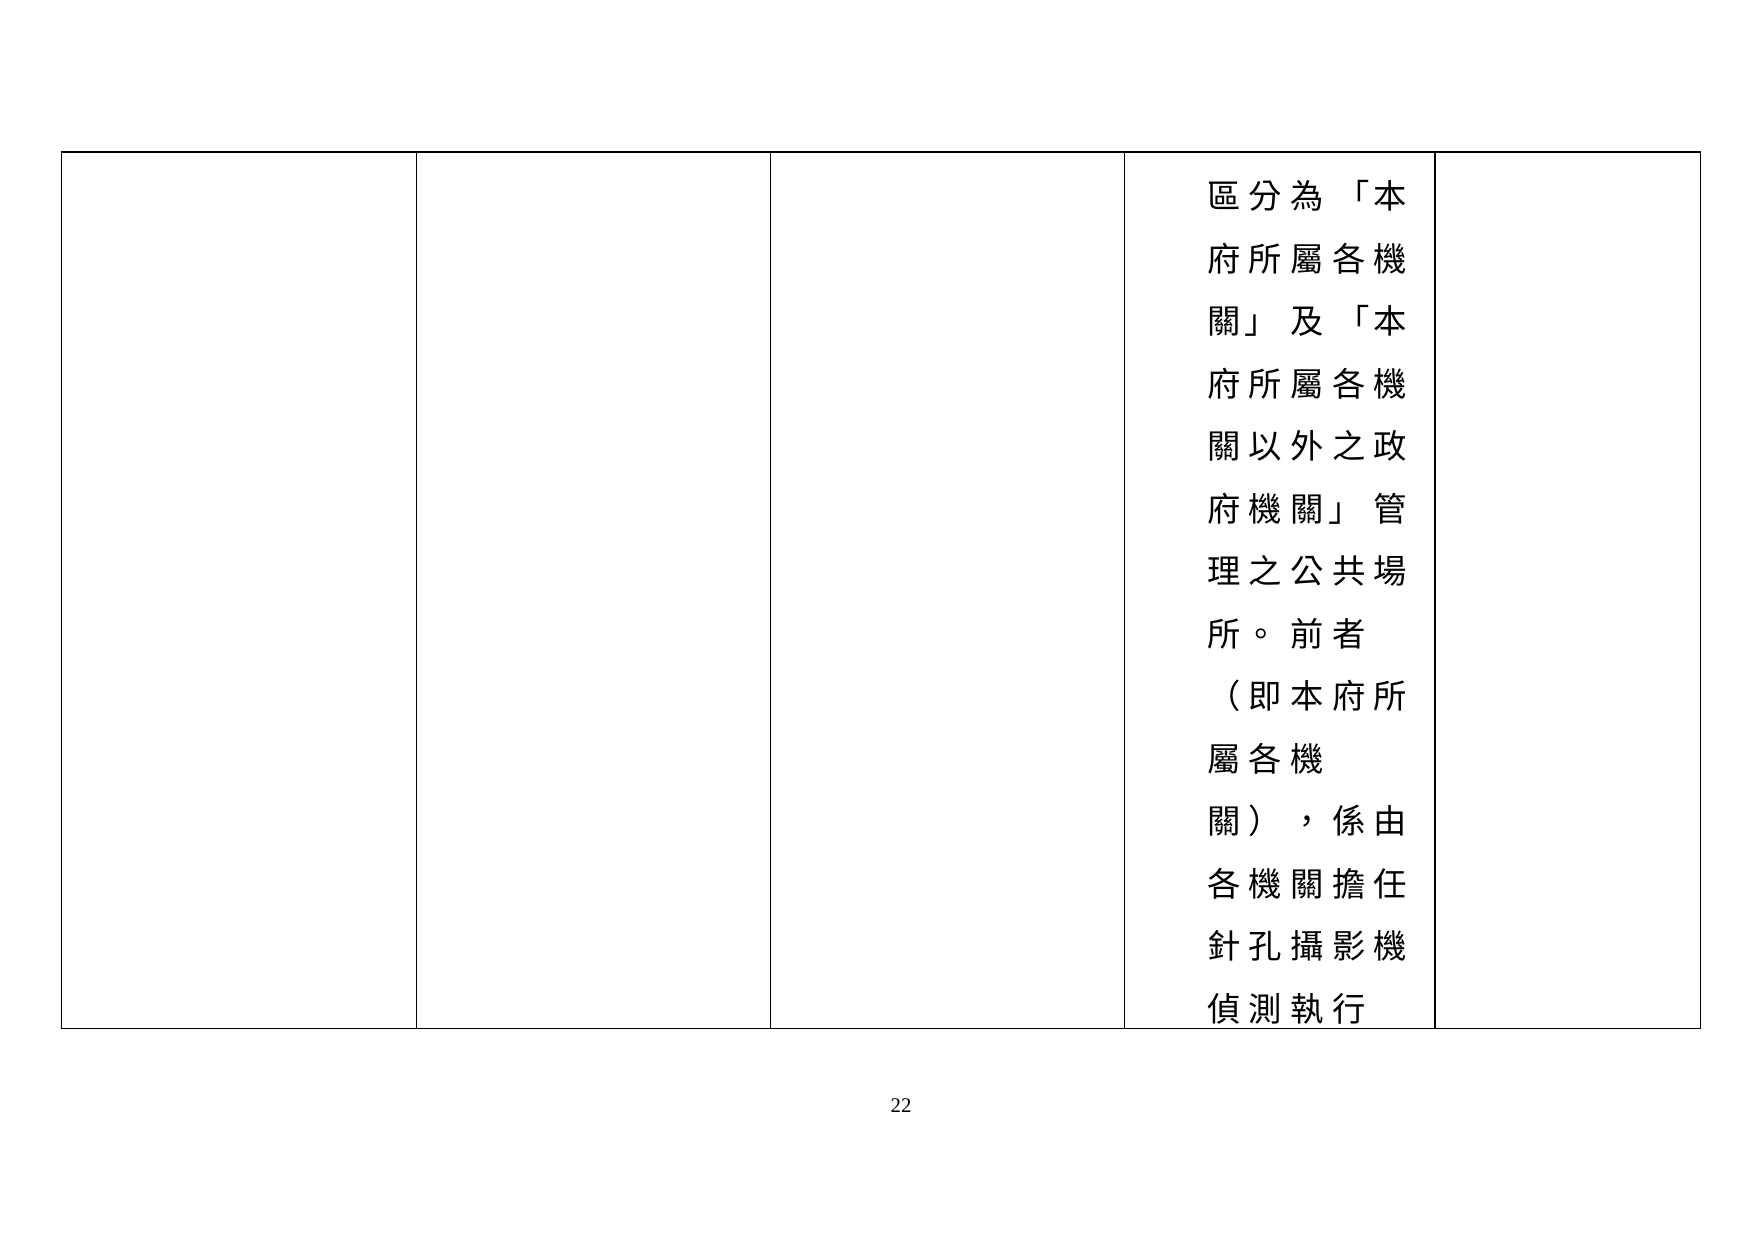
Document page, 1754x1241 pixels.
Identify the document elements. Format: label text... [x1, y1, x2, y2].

table_cell [1436, 153, 1700, 1027]
table_cell [62, 153, 416, 1027]
table_cell [417, 153, 770, 1027]
table_cell [771, 153, 1124, 1027]
table_cell 為落實民眾隱私權保障，並配合目前日新月異之公共場所種類，爰修正擴大現行條文所定各該公共場所應依本辦法實施針孔攝影機偵測執行之公共場所範圍，並將現行條文原以分款方式正面表列公共場所之體例，改以增訂附表方式明定，將各款規定移列整併於附表中，俾資明確。 附表有關現行條文各款所定之公共場所，增、刪、修正說明如下： 刪除集會堂：無一單獨建築物名稱為集會堂，該場所應係指為供集會及表演且具觀眾席之空間，其概念得由修正條文附表所定區民活動中心或藝文空間所涵括，為避免產生場所認定疑義，爰刪除之。 刪除倉儲批發業、各類零售批發場所：因該場所未對外提供廁所或其他類似設施供他人使用，無規範必要，故刪除之。 依發展觀光條例第二條第七款規定，經營國際觀光旅館或一般觀光旅館，對旅客提供住宿及相關服務之營利事業為觀光旅館，故將旅館及觀光飯店修正為觀光旅館。 依醫療機構設置標準第二條規定，醫療機構分類包含醫院、診所及其他醫療機構，故將醫療院所修正為醫療機構。 刪除韻律房、游泳池、健身中心：依本府體育局說明，韻律房屬「競技及休閒運動場（館）」或「運動訓練場所」範疇，無重覆列出之必要；另游泳池、健身中心皆已歸類在「體育館(場)」中，亦無另予明定之必要，爰均予刪除。 按政府機關之文義，可區分為「本府所屬各機關」及「本府所屬各機關以外之政府機關」管理之公共場所。前者（即本府所屬各機關），係由各機關擔任針孔攝影機偵測執行者，爰修正明定由各該機關之上級機關為管理機關；另後者（即本府所屬各機關以外之政府機關）一節，考量位於本市之非本府各機關之政府機關，多為中央機關，其辦公場所多數均設有門禁管制，未開放民眾得任意進出，宜回歸中央機關自行管理，至於中央機關開放公眾參觀遊覽之場館，因涉及提供不特定多數人使用，為保障民眾使用此類場所廁所或其他類似設施之隱私權，爰將本府所屬各機關以外之政府機關，於附表正面表列修正為國立台灣科學教育館、國立故宮博物院、國立中正紀念館等開放供民眾參觀遊覽之場館，並視前開公共場所性質與特性，一併修正明定此類場所之管理機關。 依本府最新權責分工，本辦法原定之本府都市發展局權責，業已改定由本府警察局辦理，並配合現行條文第二條刪除有關目的事業主管機關之規定及第一項已修正明定本辦法所稱公共場所如附表，爰將現行條文第十款移列至第二項單獨規範，並酌作文字修正。 [1125, 153, 1434, 1027]
